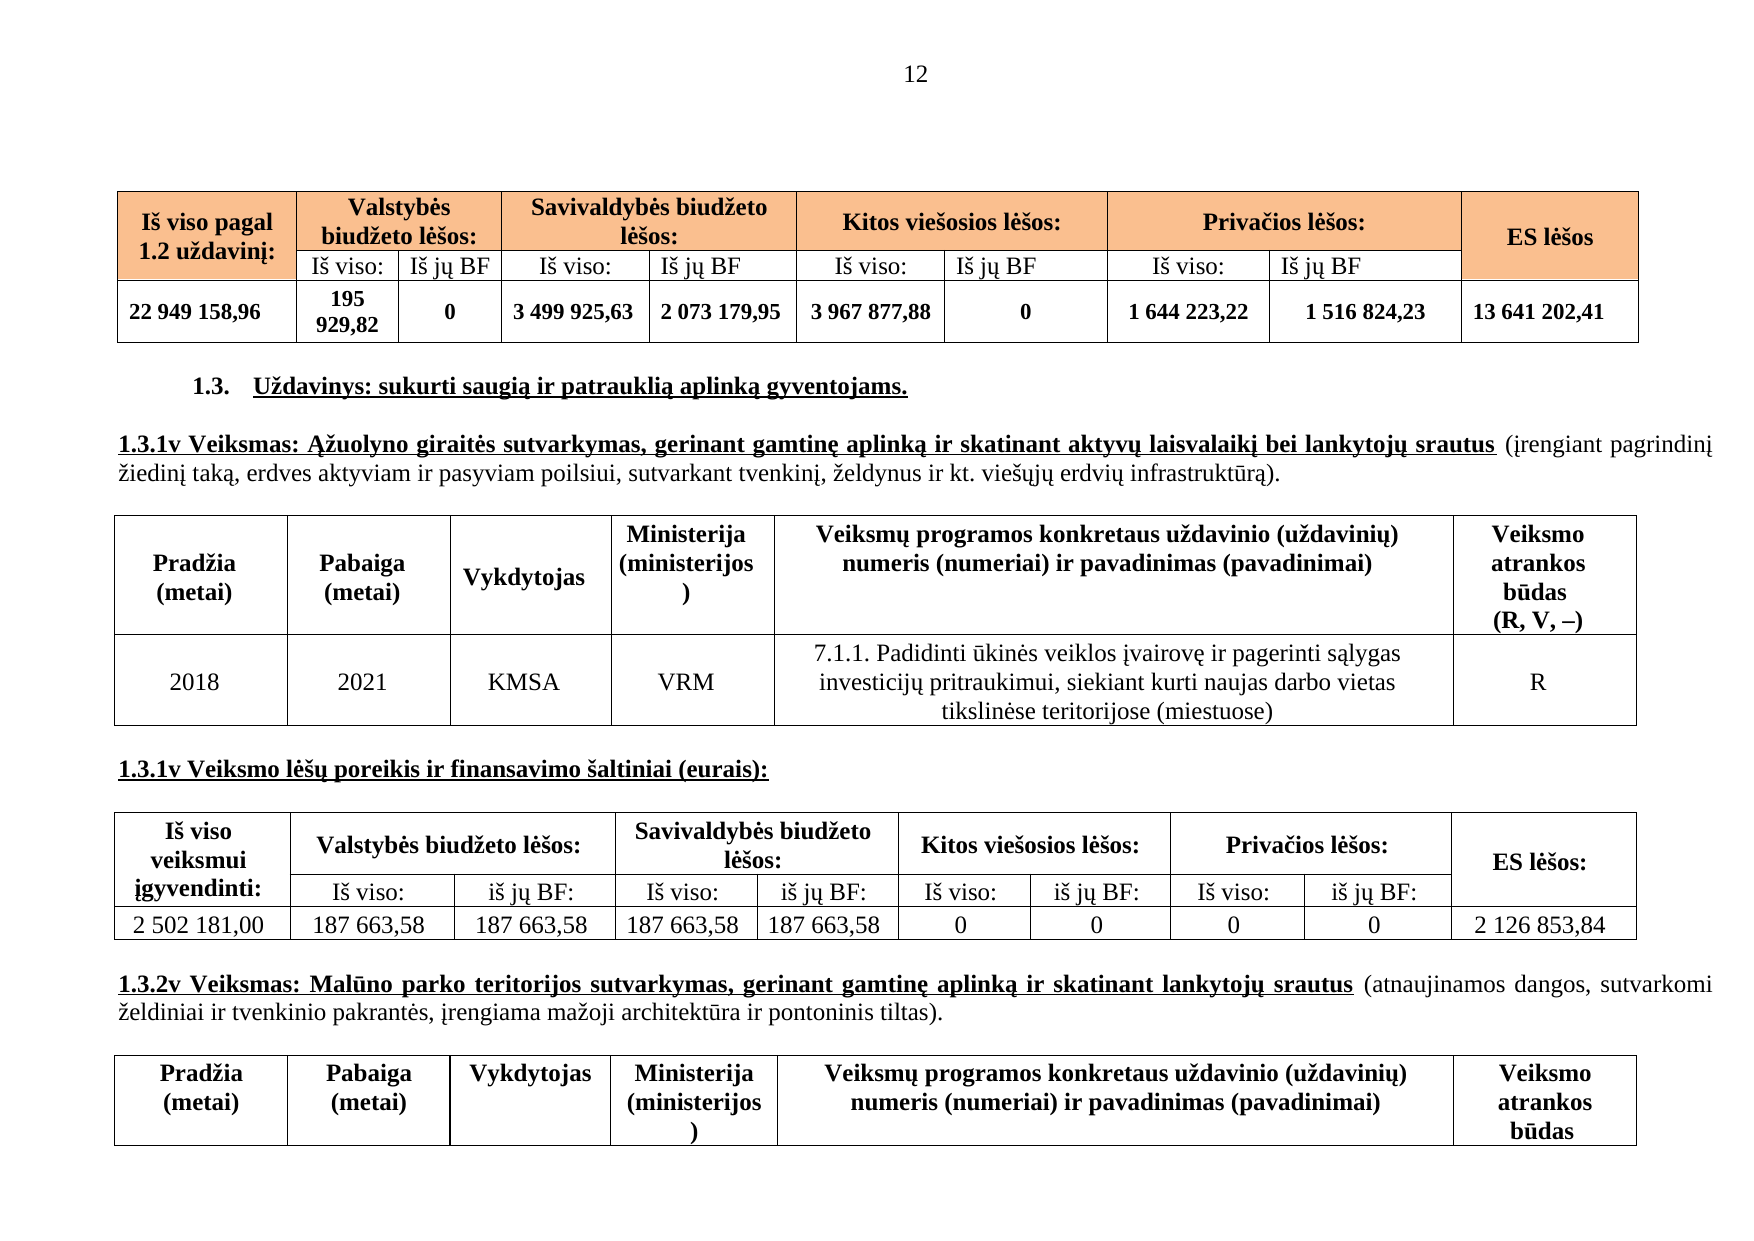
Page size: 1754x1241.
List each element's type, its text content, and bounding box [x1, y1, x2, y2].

table_header Kitos viešosios lėšos: [797, 192, 1107, 250]
table_header Ministerija (ministerijos) [612, 516, 774, 634]
table_cell Iš jų BF [945, 251, 1107, 279]
table_cell iš jų BF: [758, 875, 898, 906]
table_header Valstybės biudžeto lėšos: [291, 813, 615, 873]
table_header Pabaiga (metai) [288, 516, 450, 634]
table_header Veiksmo atrankos būdas (R, V, –) [1454, 516, 1636, 634]
table_cell Iš viso: [797, 251, 944, 279]
table_cell 0 [1305, 907, 1451, 939]
table_header Vykdytojas [451, 516, 611, 634]
table_header Iš viso veiksmui įgyvendinti: [115, 813, 290, 906]
table_cell iš jų BF: [1031, 875, 1170, 906]
table_header Kitos viešosios lėšos: [899, 813, 1170, 873]
table_cell 1 644 223,22 [1108, 281, 1269, 342]
table_cell Iš viso: [502, 251, 649, 279]
table_cell Iš viso: [899, 875, 1030, 906]
table_cell 2 073 179,95 [650, 281, 796, 342]
table_header Veiksmų programos konkretaus uždavinio (uždavinių) numeris (numeriai) ir pavadinimas (pavadinimai) [775, 516, 1453, 634]
table_cell Iš viso: [616, 875, 757, 906]
table_cell 2 502 181,00 [115, 907, 290, 939]
table_cell 3 499 925,63 [502, 281, 649, 342]
table_cell 2018 [115, 635, 287, 725]
table_cell Iš jų BF [1270, 251, 1461, 279]
table_cell 2021 [288, 635, 450, 725]
table_cell KMSA [451, 635, 611, 725]
table_cell Iš jų BF [650, 251, 796, 279]
table_header Veiksmo atrankos būdas [1454, 1056, 1636, 1145]
table_cell R [1454, 635, 1636, 725]
table_cell iš jų BF: [1305, 875, 1451, 906]
table_header Iš viso pagal 1.2 uždavinį: [118, 192, 296, 279]
table_cell 3 967 877,88 [797, 281, 944, 342]
table_header Privačios lėšos: [1108, 192, 1461, 250]
text 1.3.2v Veiksmas: Malūno parko teritorijos sutvarkymas, gerinant gamtinę aplinką ir skatinant lankytojų srautus (atnaujinamos dangos, sutvarkomi želdiniai ir tvenkinio pakrantės, įrengiama mažoji architektūra ir pontoninis tiltas). [118, 969, 1713, 1026]
table_cell VRM [612, 635, 774, 725]
table_cell 13 641 202,41 [1462, 281, 1638, 342]
table_header Savivaldybės biudžeto lėšos: [616, 813, 898, 873]
table_cell 7.1.1. Padidinti ūkinės veiklos įvairovę ir pagerinti sąlygas investicijų pritraukimui, siekiant kurti naujas darbo vietas tikslinėse teritorijose (miestuose) [775, 635, 1453, 725]
table_header Pradžia (metai) [115, 1056, 287, 1145]
table_cell Iš viso: [1171, 875, 1304, 906]
table_cell 187 663,58 [616, 907, 757, 939]
table_header Savivaldybės biudžeto lėšos: [502, 192, 796, 250]
text 1.3.1v Veiksmo lėšų poreikis ir finansavimo šaltiniai (eurais): [118, 754, 1713, 783]
table_header Valstybės biudžeto lėšos: [297, 192, 501, 250]
table_cell 187 663,58 [291, 907, 454, 939]
table_cell 195 929,82 [297, 281, 398, 342]
table_cell 187 663,58 [455, 907, 615, 939]
table_cell 0 [1031, 907, 1170, 939]
table_cell 22 949 158,96 [118, 281, 296, 342]
table_cell 0 [945, 281, 1107, 342]
table_cell 0 [1171, 907, 1304, 939]
table_cell 0 [399, 281, 501, 342]
table_header Pradžia (metai) [115, 516, 287, 634]
text 1.3.1v Veiksmas: Ąžuolyno giraitės sutvarkymas, gerinant gamtinę aplinką ir skatinant aktyvų laisvalaikį bei lankytojų srautus (įrengiant pagrindinį žiedinį taką, erdves aktyviam ir pasyviam poilsiui, sutvarkant tvenkinį, želdynus ir kt. viešųjų erdvių infrastruktūrą). [118, 429, 1713, 486]
table_cell Iš viso: [297, 251, 398, 279]
table_cell 187 663,58 [758, 907, 898, 939]
table_cell 0 [899, 907, 1030, 939]
table_cell Iš viso: [1108, 251, 1269, 279]
table_cell 2 126 853,84 [1452, 907, 1636, 939]
table_header Pabaiga (metai) [288, 1056, 449, 1145]
table_header ES lėšos [1462, 192, 1638, 279]
table_header Veiksmų programos konkretaus uždavinio (uždavinių) numeris (numeriai) ir pavadinimas (pavadinimai) [778, 1056, 1453, 1145]
table_header Privačios lėšos: [1171, 813, 1451, 873]
table_cell iš jų BF: [455, 875, 615, 906]
table_header ES lėšos: [1452, 813, 1636, 906]
table_cell Iš jų BF [399, 251, 501, 279]
table_header Ministerija (ministerijos) [611, 1056, 777, 1145]
table_header Vykdytojas [451, 1056, 610, 1145]
text 1.3. Uždavinys: sukurti saugią ir patrauklią aplinką gyventojams. [192, 371, 1713, 400]
table_cell Iš viso: [291, 875, 454, 906]
table_cell 1 516 824,23 [1270, 281, 1461, 342]
